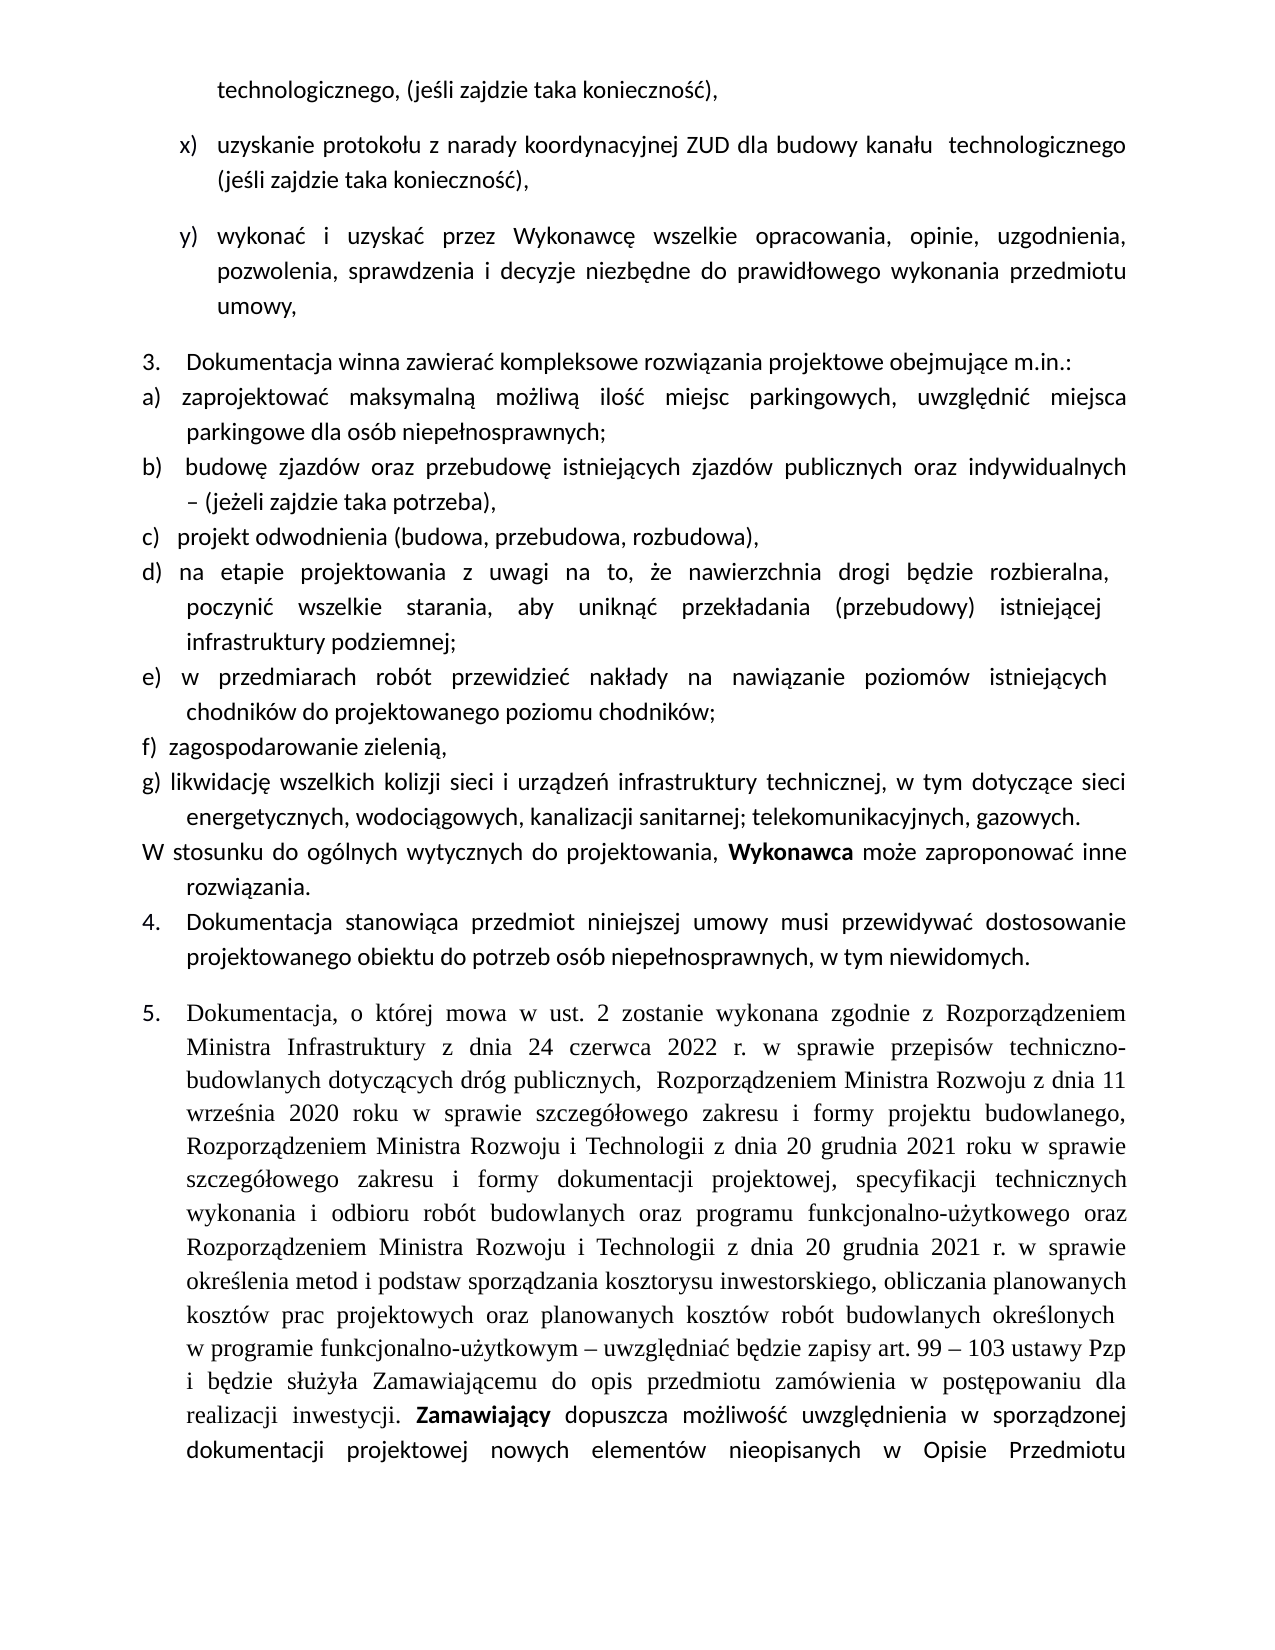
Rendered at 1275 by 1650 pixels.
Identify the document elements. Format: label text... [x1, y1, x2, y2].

text d) na etapie projektowania z uwagi na to, że nawierzchnia drogi będzie rozbieralna, poczynić wszelkie starania, aby uniknąć przekładania (przebudowy) istniejącej infrastruktury podziemnej; [142, 556, 1127, 657]
text b) budowę zjazdów oraz przebudowę istniejących zjazdów publicznych oraz indywidualnych – (jeżeli zajdzie taka potrzeba), [142, 451, 1127, 517]
list Dokumentacja stanowiąca przedmiot niniejszej umowy musi przewidywać dostosowanie projektowanego obiektu do potrzeb osób niepełnosprawnych, w tym niewidomych. [142, 906, 1127, 972]
text c) projekt odwodnienia (budowa, przebudowa, rozbudowa), [142, 521, 1127, 552]
list uzyskanie protokołu z narady koordynacyjnej ZUD dla budowy kanału technologicznego (jeśli zajdzie taka konieczność), [179, 129, 1127, 195]
list technologicznego, (jeśli zajdzie taka konieczność), [179, 74, 1127, 104]
text W stosunku do ogólnych wytycznych do projektowania, Wykonawca może zaproponować inne rozwiązania. [142, 836, 1127, 902]
list Dokumentacja winna zawierać kompleksowe rozwiązania projektowe obejmujące m.in.: [142, 346, 1127, 377]
text e) w przedmiarach robót przewidzieć nakłady na nawiązanie poziomów istniejących chodników do projektowanego poziomu chodników; [142, 661, 1127, 727]
text f) zagospodarowanie zielenią, [142, 731, 1127, 762]
text a) zaprojektować maksymalną możliwą ilość miejsc parkingowych, uwzględnić miejsca parkingowe dla osób niepełnosprawnych; [142, 381, 1127, 447]
list wykonać i uzyskać przez Wykonawcę wszelkie opracowania, opinie, uzgodnienia, pozwolenia, sprawdzenia i decyzje niezbędne do prawidłowego wykonania przedmiotu umowy, [179, 220, 1127, 321]
list Dokumentacja, o której mowa w ust. 2 zostanie wykonana zgodnie z Rozporządzeniem Ministra Infrastruktury z dnia 24 czerwca 2022 r. w sprawie przepisów techniczno-budowlanych dotyczących dróg publicznych, Rozporządzeniem Ministra Rozwoju z dnia 11 września 2020 roku w sprawie szczegółowego zakresu i formy projektu budowlanego, Rozporządzeniem Ministra Rozwoju i Technologii z dnia 20 grudnia 2021 roku w sprawie szczegółowego zakresu i formy dokumentacji projektowej, specyfikacji technicznych wykonania i odbioru robót budowlanych oraz programu funkcjonalno-użytkowego oraz Rozporządzeniem Ministra Rozwoju i Technologii z dnia 20 grudnia 2021 r. w sprawie określenia metod i podstaw sporządzania kosztorysu inwestorskiego, obliczania planowanych kosztów prac projektowych oraz planowanych kosztów robót budowlanych określonych w programie funkcjonalno-użytkowym – uwzględniać będzie zapisy art. 99 – 103 ustawy Pzp i będzie służyła Zamawiającemu do opis przedmiotu zamówienia w postępowaniu dla realizacji inwestycji. Zamawiający dopuszcza możliwość uwzględnienia w sporządzonej dokumentacji projektowej nowych elementów nieopisanych w Opisie Przedmiotu [142, 997, 1127, 1465]
text g) likwidację wszelkich kolizji sieci i urządzeń infrastruktury technicznej, w tym dotyczące sieci energetycznych, wodociągowych, kanalizacji sanitarnej; telekomunikacyjnych, gazowych. [142, 766, 1127, 832]
